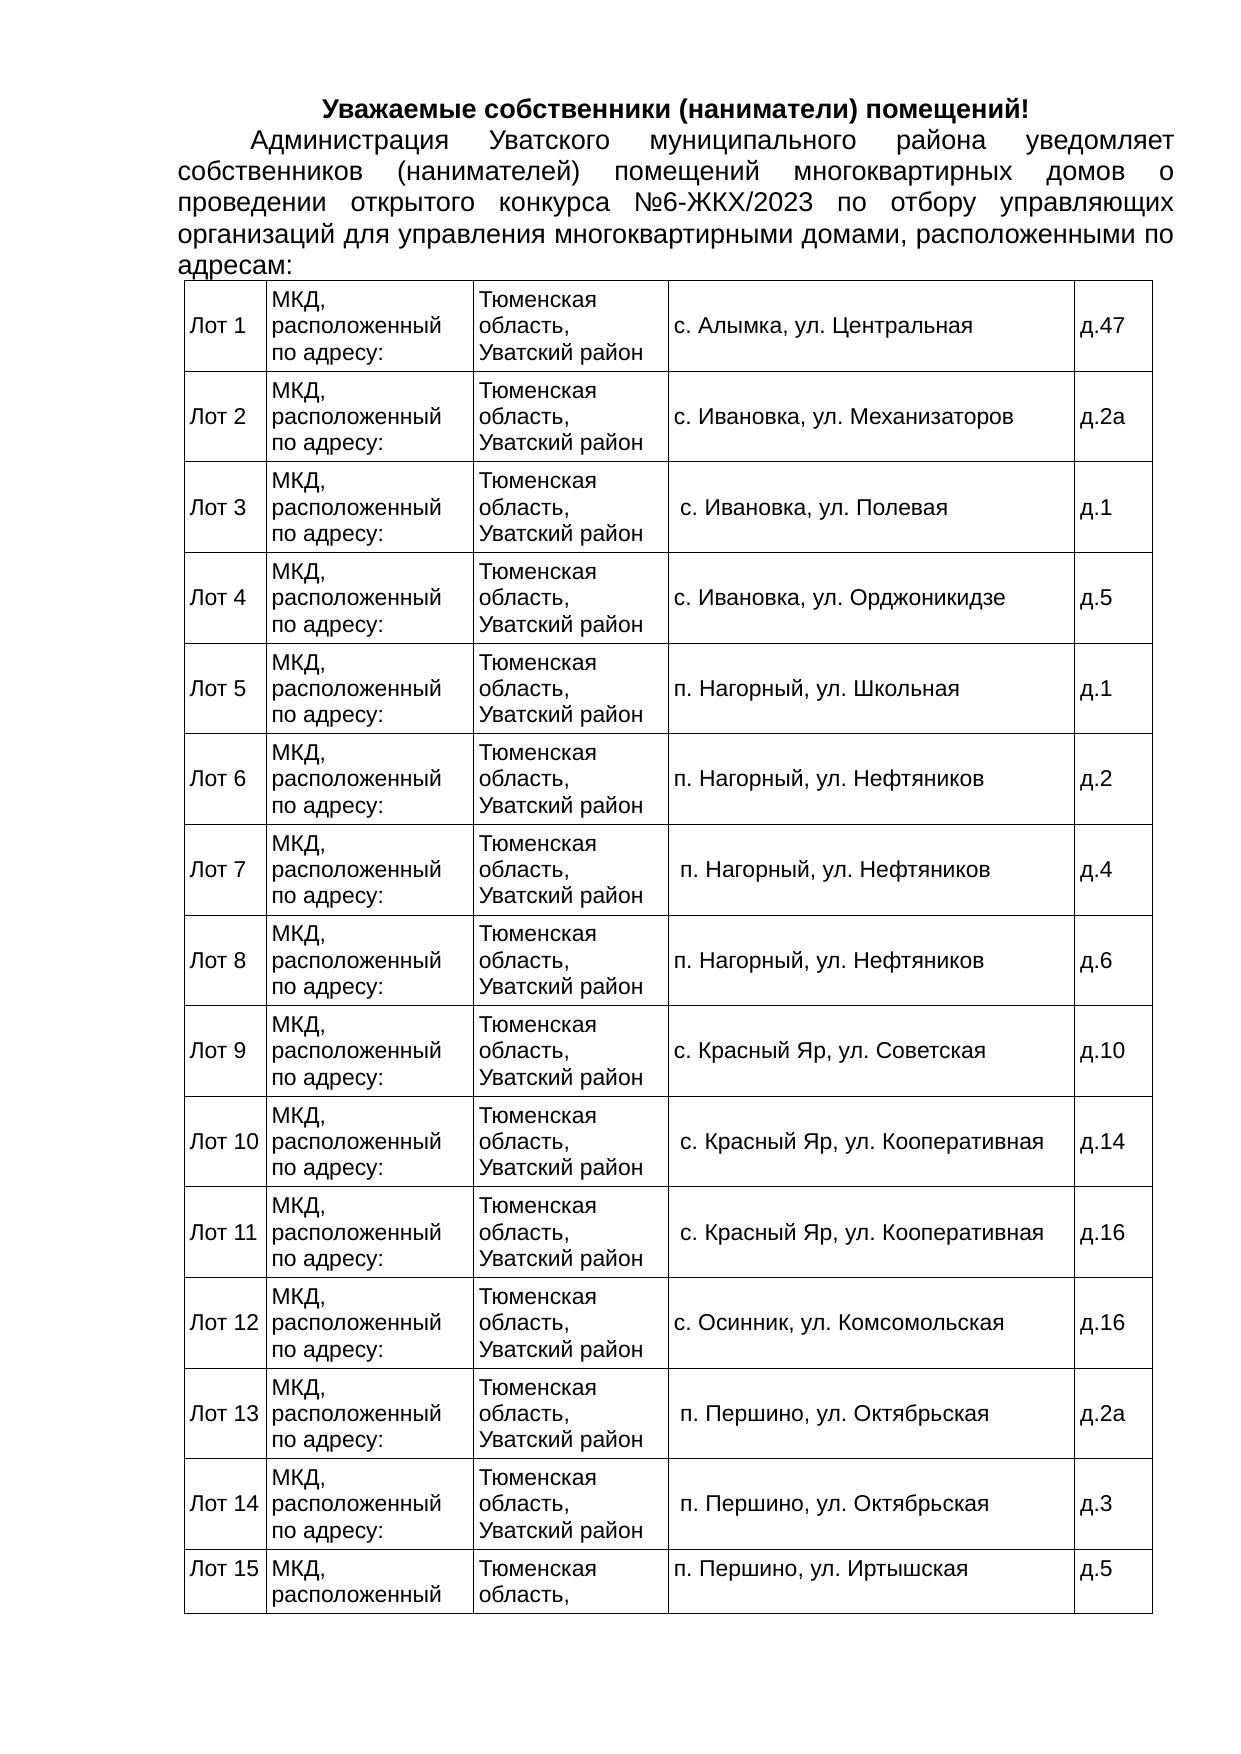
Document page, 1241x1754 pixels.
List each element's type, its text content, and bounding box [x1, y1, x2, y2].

table_cell д.5 [1075, 553, 1152, 643]
table_cell п. Нагорный, ул. Нефтяников [669, 916, 1074, 1005]
table_cell д.16 [1075, 1278, 1152, 1368]
table_cell д.6 [1075, 916, 1152, 1005]
table_cell с. Ивановка, ул. Орджоникидзе [669, 553, 1074, 643]
table_cell д.14 [1075, 1097, 1152, 1186]
table_cell МКД, расположенный по адресу: [267, 916, 473, 1005]
table_cell с. Ивановка, ул. Механизаторов [669, 372, 1074, 461]
table_cell с. Ивановка, ул. Полевая [669, 462, 1074, 552]
table_header Тюменская область, Уватский район [474, 281, 668, 371]
table_cell МКД, расположенный по адресу: [267, 372, 473, 461]
table_cell Тюменская область, Уватский район [474, 1459, 668, 1549]
table_cell с. Осинник, ул. Комсомольская [669, 1278, 1074, 1368]
table_cell Тюменская область, Уватский район [474, 916, 668, 1005]
table_cell д.4 [1075, 825, 1152, 914]
table_cell Тюменская область, Уватский район [474, 553, 668, 643]
table_cell Лот 3 [185, 462, 266, 552]
table_cell д.16 [1075, 1187, 1152, 1277]
table_cell Лот 12 [185, 1278, 266, 1368]
table_cell д.3 [1075, 1459, 1152, 1549]
table_cell МКД, расположенный по адресу: [267, 1278, 473, 1368]
table_cell Тюменская область, Уватский район [474, 1278, 668, 1368]
table_cell МКД, расположенный по адресу: [267, 1097, 473, 1186]
table_cell д.5 [1075, 1550, 1152, 1613]
table_cell Лот 15 [185, 1550, 266, 1613]
table_cell д.1 [1075, 644, 1152, 733]
table_cell п. Нагорный, ул. Нефтяников [669, 825, 1074, 914]
table_cell д.1 [1075, 462, 1152, 552]
table_cell Тюменская область, Уватский район [474, 372, 668, 461]
table_cell с. Красный Яр, ул. Кооперативная [669, 1187, 1074, 1277]
table_cell Тюменская область, Уватский район [474, 644, 668, 733]
table_cell Лот 4 [185, 553, 266, 643]
table_cell Лот 6 [185, 734, 266, 824]
table_cell д.2а [1075, 372, 1152, 461]
table_cell Лот 13 [185, 1369, 266, 1458]
table_cell Лот 2 [185, 372, 266, 461]
table_header Лот 1 [185, 281, 266, 371]
table_cell Тюменская область, Уватский район [474, 1097, 668, 1186]
table_cell МКД, расположенный по адресу: [267, 553, 473, 643]
table_cell МКД, расположенный по адресу: [267, 1459, 473, 1549]
table_cell Тюменская область, Уватский район [474, 1369, 668, 1458]
table_cell Тюменская область, Уватский район [474, 1187, 668, 1277]
table_header с. Алымка, ул. Центральная [669, 281, 1074, 371]
table_cell Тюменская область, [474, 1550, 668, 1613]
table_cell МКД, расположенный [267, 1550, 473, 1613]
table_cell МКД, расположенный по адресу: [267, 1369, 473, 1458]
table_cell МКД, расположенный по адресу: [267, 734, 473, 824]
table_cell Тюменская область, Уватский район [474, 825, 668, 914]
table_cell МКД, расположенный по адресу: [267, 462, 473, 552]
text Администрация Уватского муниципального района уведомляет собственников (нанимателей) помещений многоквартирных домов о проведении открытого конкурса №6-ЖКХ/2023 по отбору управляющих организаций для управления многоквартирными домами, расположенными по адресам: [177, 124, 1175, 280]
table_cell п. Першино, ул. Иртышская [669, 1550, 1074, 1613]
table_cell с. Красный Яр, ул. Кооперативная [669, 1097, 1074, 1186]
table_cell МКД, расположенный по адресу: [267, 1187, 473, 1277]
table_cell п. Першино, ул. Октябрьская [669, 1459, 1074, 1549]
table_cell Лот 11 [185, 1187, 266, 1277]
text Уважаемые собственники (наниматели) помещений! [177, 93, 1175, 124]
table_cell Лот 10 [185, 1097, 266, 1186]
table_cell Лот 8 [185, 916, 266, 1005]
table_cell Лот 7 [185, 825, 266, 914]
table_cell д.2 [1075, 734, 1152, 824]
table_cell Тюменская область, Уватский район [474, 1006, 668, 1096]
table_cell МКД, расположенный по адресу: [267, 644, 473, 733]
table_cell Лот 9 [185, 1006, 266, 1096]
table_cell п. Нагорный, ул. Нефтяников [669, 734, 1074, 824]
table_cell Тюменская область, Уватский район [474, 734, 668, 824]
table_cell п. Нагорный, ул. Школьная [669, 644, 1074, 733]
table_cell Лот 5 [185, 644, 266, 733]
table_header д.47 [1075, 281, 1152, 371]
table_cell МКД, расположенный по адресу: [267, 1006, 473, 1096]
table_cell МКД, расположенный по адресу: [267, 825, 473, 914]
table_cell д.10 [1075, 1006, 1152, 1096]
table_cell п. Першино, ул. Октябрьская [669, 1369, 1074, 1458]
table_cell д.2а [1075, 1369, 1152, 1458]
table_cell с. Красный Яр, ул. Советская [669, 1006, 1074, 1096]
table_cell Тюменская область, Уватский район [474, 462, 668, 552]
table_header МКД, расположенный по адресу: [267, 281, 473, 371]
table_cell Лот 14 [185, 1459, 266, 1549]
